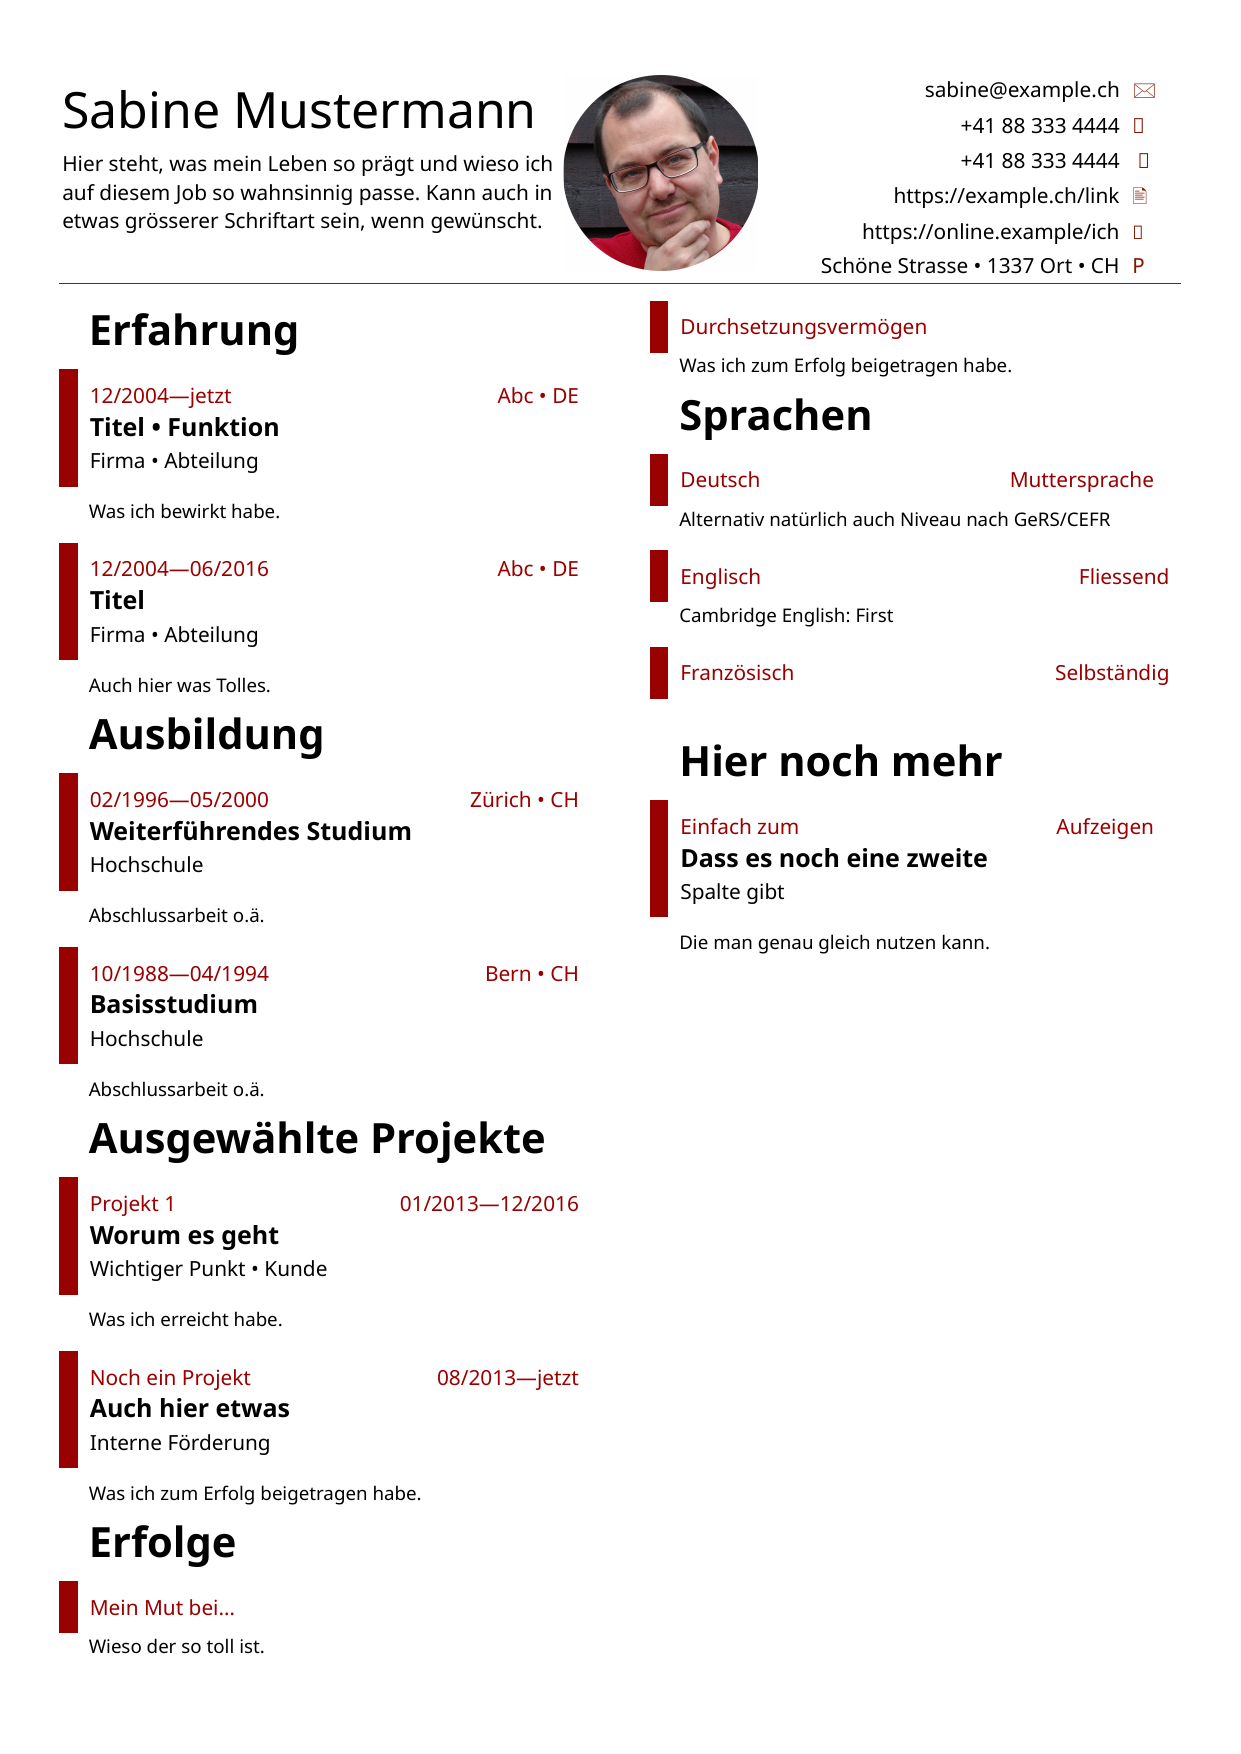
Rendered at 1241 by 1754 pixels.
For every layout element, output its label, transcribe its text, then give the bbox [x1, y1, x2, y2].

text Was ich zum Erfolg beigetragen habe. [88, 1480, 591, 1506]
text Englisch Fliessend [668, 550, 1181, 602]
text Was ich zum Erfolg beigetragen habe. [679, 353, 1181, 378]
text Hochschule [78, 1012, 591, 1064]
text Einfach zum Aufzeigen [668, 800, 1181, 840]
text Titel • Funktion [78, 409, 591, 434]
text Die man genau gleich nutzen kann. [679, 929, 1181, 955]
text Alternativ natürlich auch Niveau nach GeRS/CEFR [679, 506, 1181, 531]
text Französisch Selbständig [668, 647, 1181, 699]
text Abschlussarbeit o.ä. [88, 1076, 591, 1102]
text Auch hier was Tolles. [88, 672, 591, 697]
text Durchsetzungsvermögen [668, 301, 1181, 353]
text Ausgewählte Projekte [88, 1109, 591, 1166]
text Firma • Abteilung [78, 608, 591, 660]
text Was ich erreicht habe. [88, 1306, 591, 1332]
text 12/2004—jetzt Abc • DE [78, 369, 591, 409]
text Erfahrung [88, 301, 591, 357]
text Wieso der so toll ist. [88, 1633, 591, 1659]
text Sprachen [679, 385, 1181, 442]
text Abschlussarbeit o.ä. [88, 902, 591, 928]
text Wichtiger Punkt • Kunde [78, 1243, 591, 1295]
text Ausbildung [88, 705, 591, 761]
text Hochschule [78, 839, 591, 891]
text Firma • Abteilung [78, 434, 591, 487]
text 02/1996—05/2000 Zürich • CH [78, 773, 591, 813]
text 10/1988—04/1994 Bern • CH [78, 947, 591, 987]
text Deutsch Muttersprache [668, 454, 1181, 506]
text Hier noch mehr [679, 731, 1181, 788]
picture [563, 75, 758, 271]
text Erfolge [88, 1513, 591, 1569]
text Spalte gibt [668, 865, 1181, 917]
text 12/2004—06/2016 Abc • DE [78, 543, 591, 583]
text Mein Mut bei… [78, 1581, 591, 1633]
text Weiterführendes Studium [78, 813, 591, 839]
text Interne Förderung [78, 1416, 591, 1468]
text Basisstudium [78, 987, 591, 1012]
text Worum es geht [78, 1217, 591, 1243]
text Titel [78, 583, 591, 608]
text Dass es noch eine zweite [668, 840, 1181, 865]
text Cambridge English: First [679, 602, 1181, 628]
text Auch hier etwas [78, 1391, 591, 1416]
text Noch ein Projekt 08/2013—jetzt [78, 1351, 591, 1391]
text Was ich bewirkt habe. [88, 498, 591, 524]
text Projekt 1 01/2013—12/2016 [78, 1177, 591, 1217]
